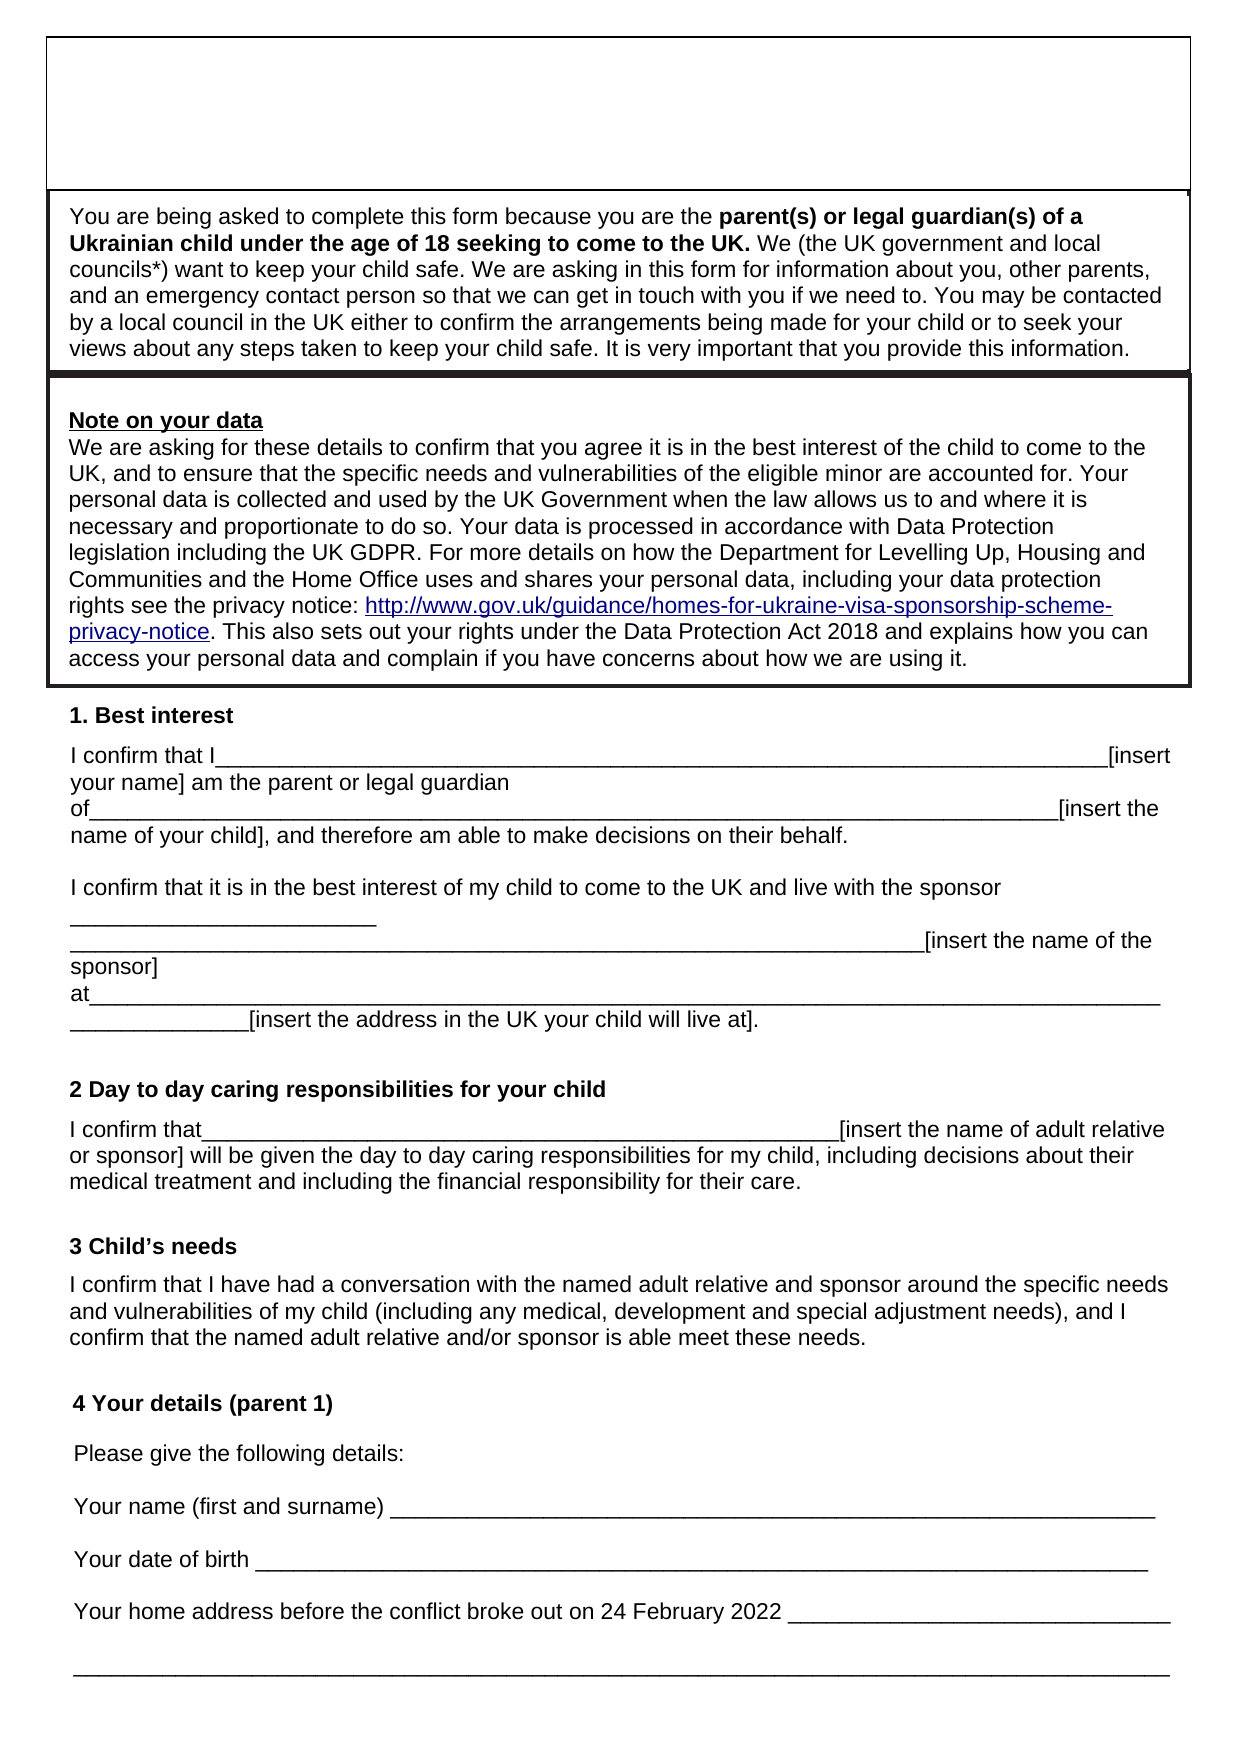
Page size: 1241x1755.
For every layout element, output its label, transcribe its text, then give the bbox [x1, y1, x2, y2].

text ______________________________________________________________________________________ [73, 1651, 1175, 1677]
text 2 Day to day caring responsibilities for your child [69, 1076, 1172, 1103]
text I confirm that I______________________________________________________________________[insert your name] am the parent or legal guardian of____________________________________________________________________________[insert the name of your child], and therefore am able to make decisions on their behalf. [70, 742, 1172, 848]
text 3 Child’s needs [69, 1233, 1175, 1259]
text Note on your data [68, 407, 1161, 434]
text I confirm that it is in the best interest of my child to come to the UK and live with the sponsor ________________________ ___________________________________________________________________[insert the name of the sponsor] at__________________________________________________________________________________________________[insert the address in the UK your child will live at]. [70, 874, 1172, 1032]
text Please give the following details: [73, 1440, 1175, 1467]
text 1. Best interest [69, 702, 1170, 728]
text I confirm that__________________________________________________[insert the name of adult relative or sponsor] will be given the day to day caring responsibilities for my child, including decisions about their medical treatment and including the financial responsibility for their care. [69, 1116, 1172, 1195]
text I confirm that I have had a conversation with the named adult relative and sponsor around the specific needs and vulnerabilities of my child (including any medical, development and special adjustment needs), and I confirm that the named adult relative and/or sponsor is able meet these needs. [69, 1271, 1175, 1350]
text Your date of birth ______________________________________________________________________ [73, 1546, 1175, 1572]
text UK Sponsorship Arrangement Consent Form [62, 88, 1175, 131]
text We are asking for these details to confirm that you agree it is in the best interest of the child to come to the UK, and to ensure that the specific needs and vulnerabilities of the eligible minor are accounted for. Your personal data is collected and used by the UK Government when the law allows us to and where it is necessary and proportionate to do so. Your data is processed in accordance with Data Protection legislation including the UK GDPR. For more details on how the Department for Levelling Up, Housing and Communities and the Home Office uses and shares your personal data, including your data protection rights see the privacy notice: http://www.gov.uk/guidance/homes-for-ukraine-visa-sponsorship-scheme-privacy-notice. This also sets out your rights under the Data Protection Act 2018 and explains how you can access your personal data and complain if you have concerns about how we are using it. [68, 434, 1161, 671]
text 4 Your details (parent 1) [72, 1390, 1176, 1416]
text Your name (first and surname) ____________________________________________________________ [73, 1493, 1175, 1519]
text You are being asked to complete this form because you are the parent(s) or legal guardian(s) of a Ukrainian child under the age of 18 seeking to come to the UK. We (the UK government and local councils*) want to keep your child safe. We are asking in this form for information about you, other parents, and an emergency contact person so that we can get in touch with you if we need to. You may be contacted by a local council in the UK either to confirm the arrangements being made for your child or to seek your views about any steps taken to keep your child safe. It is very important that you provide this information. [69, 203, 1174, 361]
text Your home address before the conflict broke out on 24 February 2022 ______________________________ [73, 1598, 1175, 1625]
